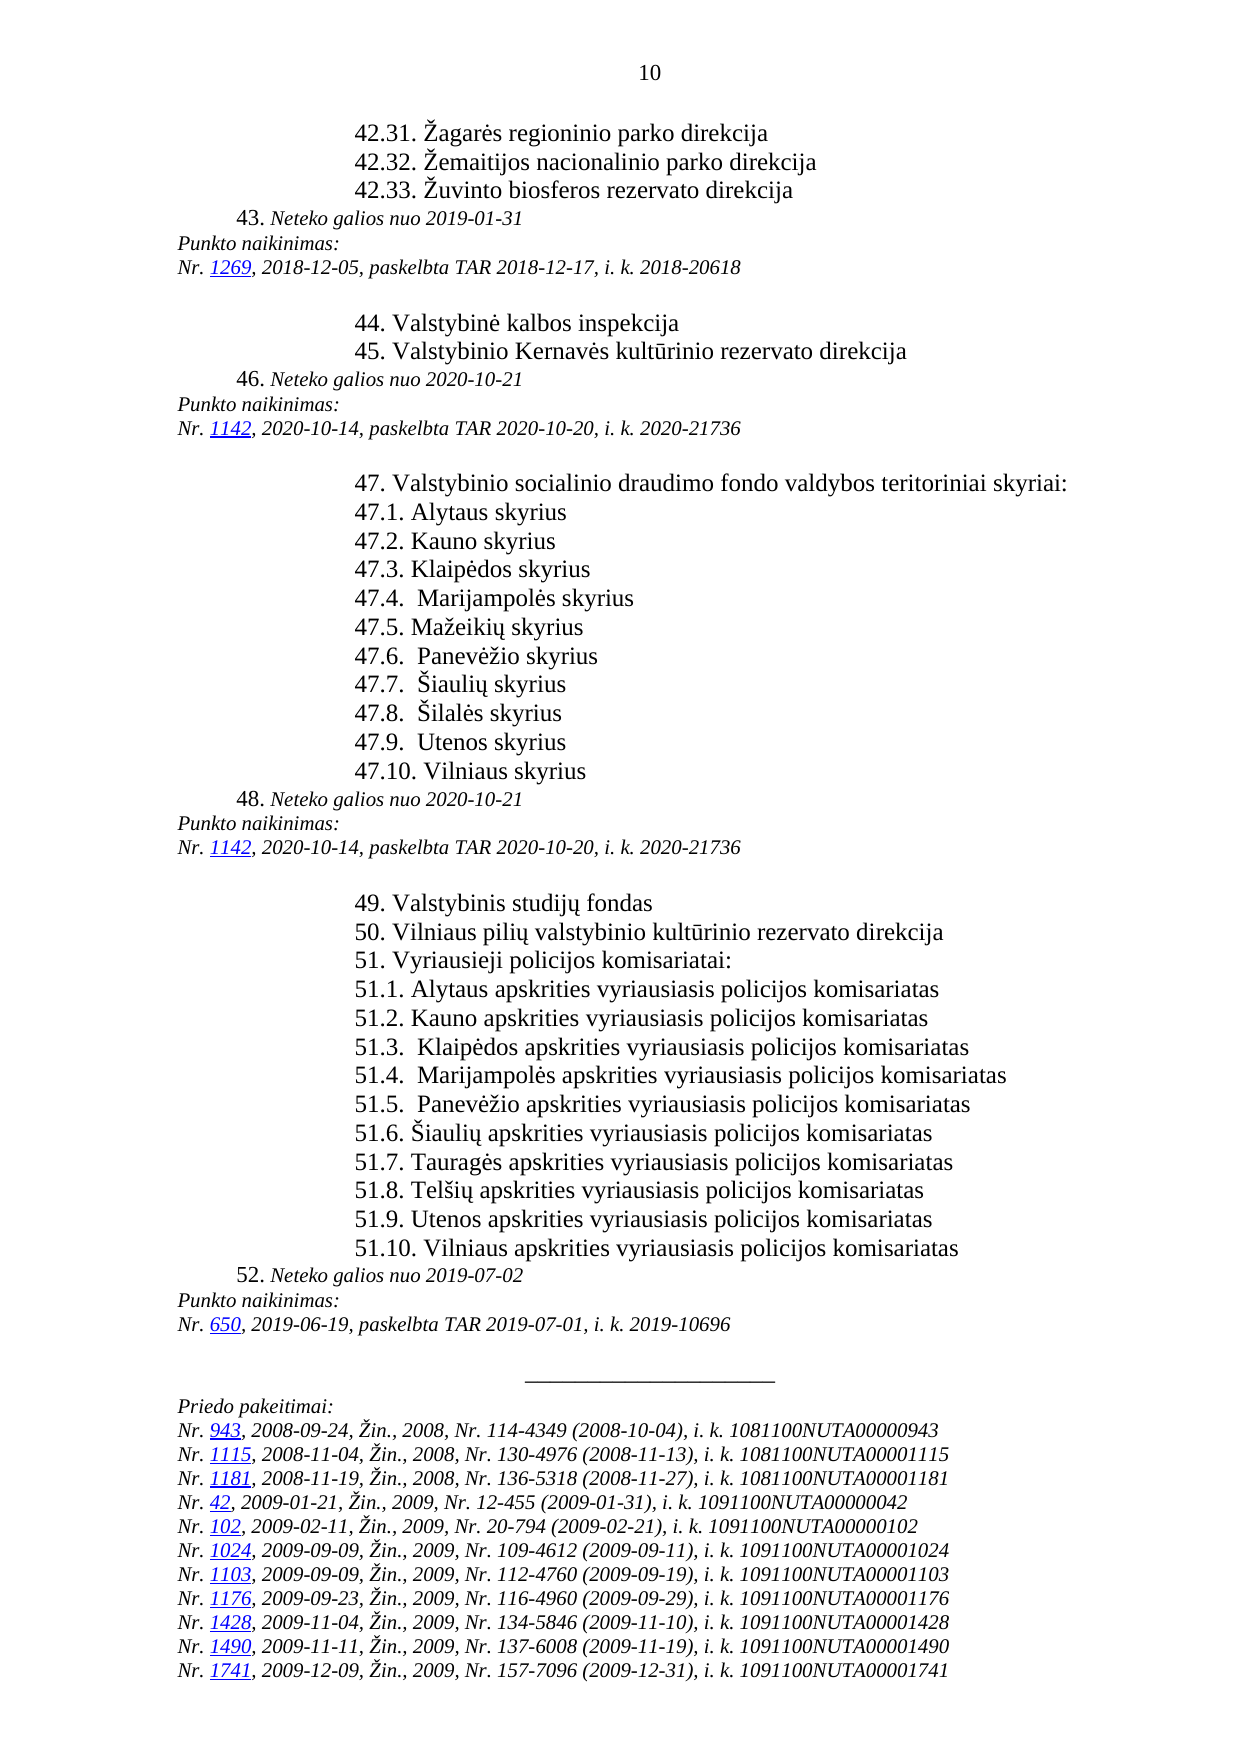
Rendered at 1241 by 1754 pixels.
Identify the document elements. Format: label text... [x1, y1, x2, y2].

text Nr. 1490, 2009-11-11, Žin., 2009, Nr. 137-6008 (2009-11-19), i. k. 1091100NUTA00001490 [177, 1634, 1122, 1658]
text 42.33. Žuvinto biosferos rezervato direkcija [354, 176, 1122, 204]
text Nr. 1024, 2009-09-09, Žin., 2009, Nr. 109-4612 (2009-09-11), i. k. 1091100NUTA00001024 [177, 1538, 1122, 1562]
text 47.4. Marijampolės skyrius [354, 583, 1122, 612]
text 51.1. Alytaus apskrities vyriausiasis policijos komisariatas [354, 974, 1122, 1003]
text 51.6. Šiaulių apskrities vyriausiasis policijos komisariatas [354, 1118, 1122, 1147]
text 47.5. Mažeikių skyrius [354, 612, 1122, 641]
text Nr. 1741, 2009-12-09, Žin., 2009, Nr. 157-7096 (2009-12-31), i. k. 1091100NUTA00001741 [177, 1658, 1122, 1682]
text 47.7. Šiaulių skyrius [354, 669, 1122, 698]
text Punkto naikinimas: [177, 811, 1122, 835]
text 46. Neteko galios nuo 2020-10-21 [177, 365, 1122, 391]
text 47.8. Šilalės skyrius [354, 698, 1122, 727]
text 52. Neteko galios nuo 2019-07-02 [177, 1262, 1122, 1288]
text 51. Vyriausieji policijos komisariatai: [354, 945, 1122, 974]
text 48. Neteko galios nuo 2020-10-21 [177, 784, 1122, 811]
text 51.4. Marijampolės apskrities vyriausiasis policijos komisariatas [354, 1060, 1122, 1089]
text Nr. 1103, 2009-09-09, Žin., 2009, Nr. 112-4760 (2009-09-19), i. k. 1091100NUTA00001103 [177, 1562, 1122, 1586]
text 44. Valstybinė kalbos inspekcija [354, 308, 1122, 336]
text 47.1. Alytaus skyrius [354, 497, 1122, 526]
text Nr. 1428, 2009-11-04, Žin., 2009, Nr. 134-5846 (2009-11-10), i. k. 1091100NUTA00001428 [177, 1610, 1122, 1634]
text Nr. 42, 2009-01-21, Žin., 2009, Nr. 12-455 (2009-01-31), i. k. 1091100NUTA00000042 [177, 1490, 1122, 1514]
text –––––––––––––––––––– [177, 1365, 1122, 1393]
text 47.6. Panevėžio skyrius [354, 641, 1122, 669]
text 45. Valstybinio Kernavės kultūrinio rezervato direkcija [354, 336, 1122, 365]
text 51.3. Klaipėdos apskrities vyriausiasis policijos komisariatas [354, 1032, 1122, 1060]
text Punkto naikinimas: [177, 391, 1122, 416]
text Punkto naikinimas: [177, 1288, 1122, 1312]
text Nr. 943, 2008-09-24, Žin., 2008, Nr. 114-4349 (2008-10-04), i. k. 1081100NUTA00000943 [177, 1418, 1122, 1442]
text 47.3. Klaipėdos skyrius [354, 554, 1122, 583]
text 47.9. Utenos skyrius [354, 727, 1122, 756]
text 42.31. Žagarės regioninio parko direkcija [354, 118, 1122, 147]
text 47. Valstybinio socialinio draudimo fondo valdybos teritoriniai skyriai: [354, 468, 1122, 497]
text Nr. 102, 2009-02-11, Žin., 2009, Nr. 20-794 (2009-02-21), i. k. 1091100NUTA00000102 [177, 1514, 1122, 1538]
text 49. Valstybinis studijų fondas [354, 888, 1122, 917]
text 51.8. Telšių apskrities vyriausiasis policijos komisariatas [354, 1175, 1122, 1204]
text 47.2. Kauno skyrius [354, 526, 1122, 554]
text 47.10. Vilniaus skyrius [354, 756, 1122, 784]
text 51.2. Kauno apskrities vyriausiasis policijos komisariatas [354, 1003, 1122, 1032]
text 50. Vilniaus pilių valstybinio kultūrinio rezervato direkcija [354, 917, 1122, 945]
text Nr. 1115, 2008-11-04, Žin., 2008, Nr. 130-4976 (2008-11-13), i. k. 1081100NUTA00001115 [177, 1442, 1122, 1466]
text 51.9. Utenos apskrities vyriausiasis policijos komisariatas [354, 1204, 1122, 1233]
text Nr. 1269, 2018-12-05, paskelbta TAR 2018-12-17, i. k. 2018-20618 [177, 255, 1122, 279]
text Nr. 650, 2019-06-19, paskelbta TAR 2019-07-01, i. k. 2019-10696 [177, 1312, 1122, 1336]
text Nr. 1142, 2020-10-14, paskelbta TAR 2020-10-20, i. k. 2020-21736 [177, 416, 1122, 439]
text 51.10. Vilniaus apskrities vyriausiasis policijos komisariatas [354, 1233, 1122, 1262]
text 43. Neteko galios nuo 2019-01-31 [177, 204, 1122, 231]
text Priedo pakeitimai: [177, 1393, 1122, 1418]
text Nr. 1142, 2020-10-14, paskelbta TAR 2020-10-20, i. k. 2020-21736 [177, 835, 1122, 859]
text Nr. 1176, 2009-09-23, Žin., 2009, Nr. 116-4960 (2009-09-29), i. k. 1091100NUTA00001176 [177, 1586, 1122, 1610]
text Nr. 1181, 2008-11-19, Žin., 2008, Nr. 136-5318 (2008-11-27), i. k. 1081100NUTA00001181 [177, 1466, 1122, 1490]
text Punkto naikinimas: [177, 231, 1122, 255]
text 51.7. Tauragės apskrities vyriausiasis policijos komisariatas [354, 1147, 1122, 1175]
text 42.32. Žemaitijos nacionalinio parko direkcija [354, 147, 1122, 176]
text 51.5. Panevėžio apskrities vyriausiasis policijos komisariatas [354, 1089, 1122, 1118]
